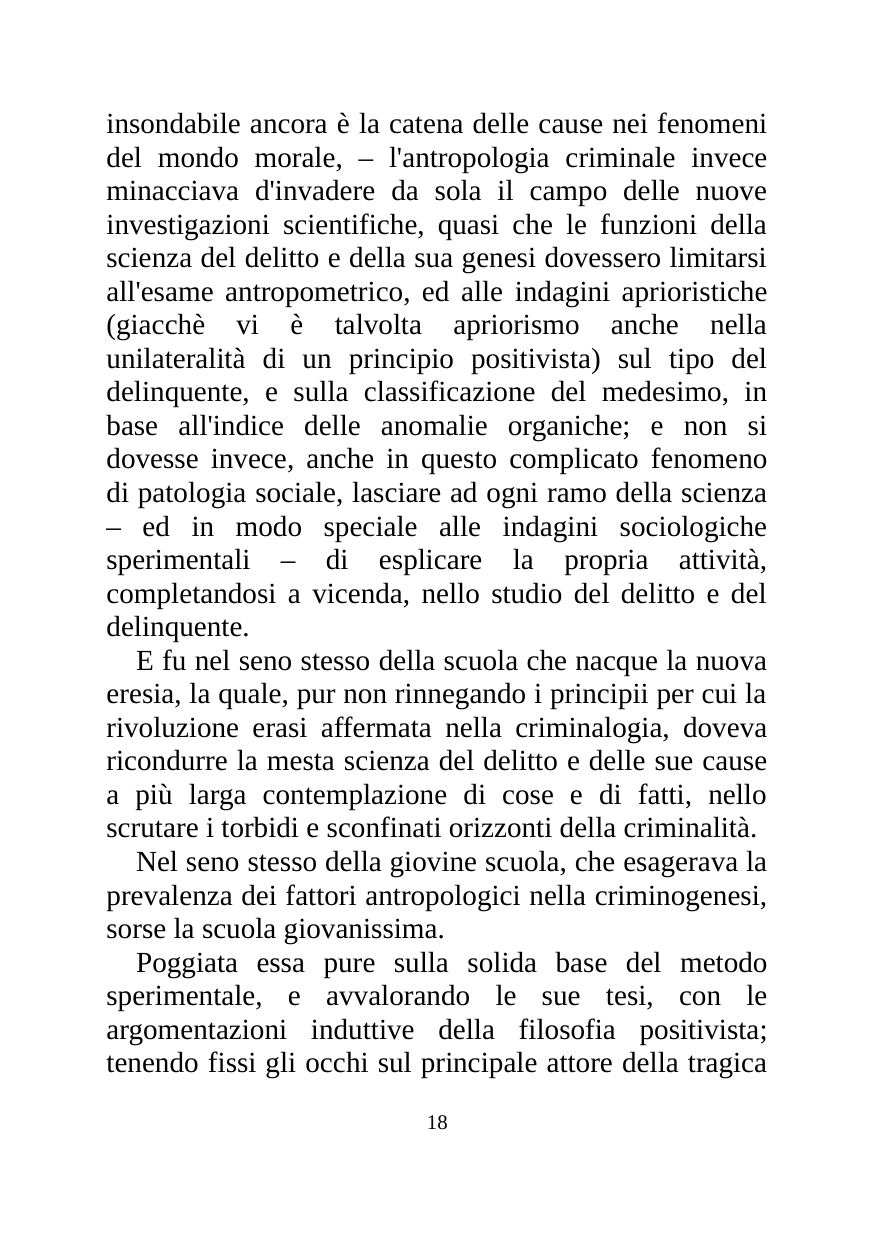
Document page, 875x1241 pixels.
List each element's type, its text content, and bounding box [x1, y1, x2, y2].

text E fu nel seno stesso della scuola che nacque la nuova eresia, la quale, pur non rinnegando i principii per cui la rivoluzione erasi affermata nella criminalogia, doveva ricondurre la mesta scienza del delitto e delle sue cause a più larga contemplazione di cose e di fatti, nello scrutare i torbidi e sconfinati orizzonti della criminalità. [106, 643, 768, 844]
text Poggiata essa pure sulla solida base del metodo sperimentale, e avvalorando le sue tesi, con le argomentazioni induttive della filosofia positivista; tenendo fissi gli occhi sul principale attore della tragica [106, 945, 768, 1079]
text insondabile ancora è la catena delle cause nei fenomeni del mondo morale, – l'antropologia criminale invece minacciava d'invadere da sola il campo delle nuove investigazioni scientifiche, quasi che le funzioni della scienza del delitto e della sua genesi dovessero limitarsi all'esame antropometrico, ed alle indagini aprioristiche (giacchè vi è talvolta apriorismo anche nella unilateralità di un principio positivista) sul tipo del delinquente, e sulla classificazione del medesimo, in base all'indice delle anomalie organiche; e non si dovesse invece, anche in questo complicato fenomeno di patologia sociale, lasciare ad ogni ramo della scienza – ed in modo speciale alle indagini sociologiche sperimentali – di esplicare la propria attività, completandosi a vicenda, nello studio del delitto e del delinquente. [106, 106, 768, 643]
text Nel seno stesso della giovine scuola, che esagerava la prevalenza dei fattori antropologici nella criminogenesi, sorse la scuola giovanissima. [106, 844, 768, 945]
